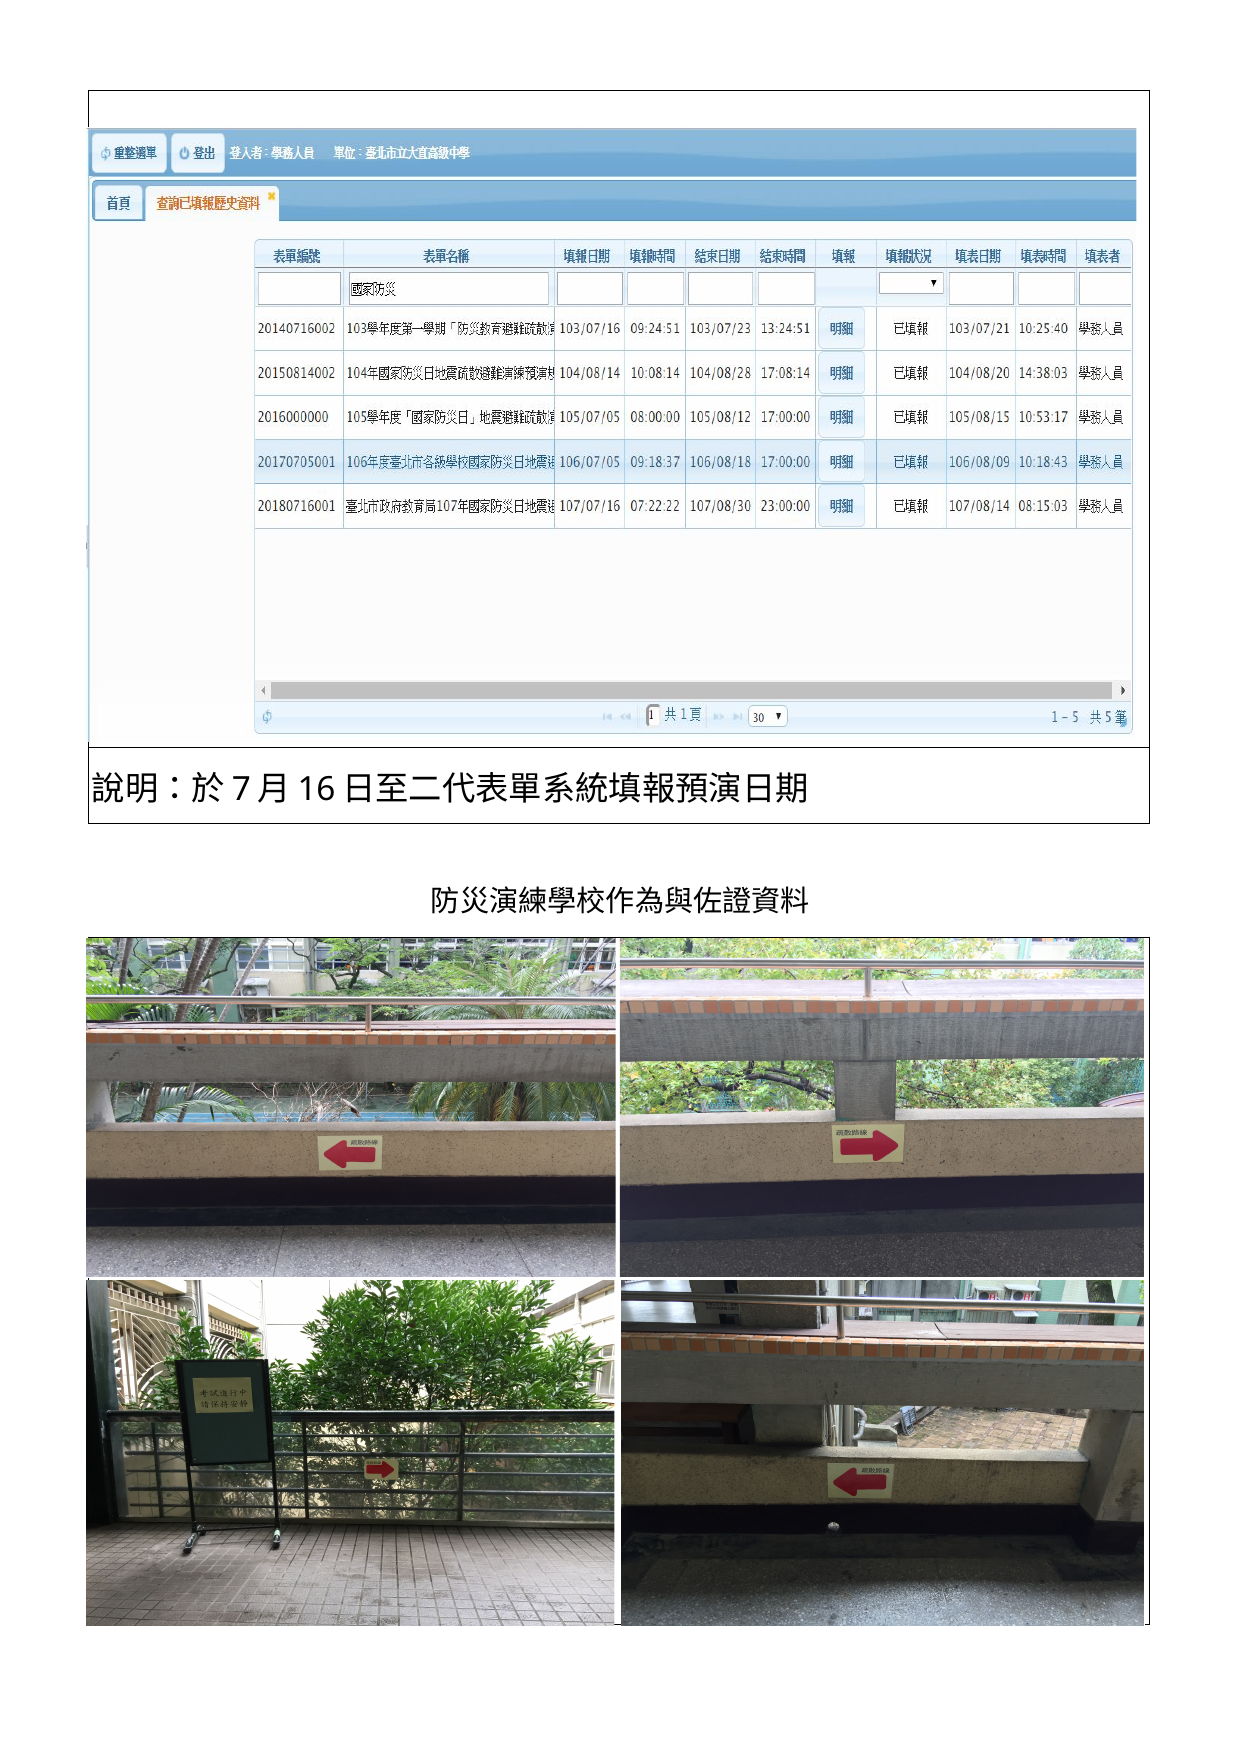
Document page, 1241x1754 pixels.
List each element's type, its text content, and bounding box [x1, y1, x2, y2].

picture [86, 127, 1137, 742]
picture [621, 1280, 1144, 1626]
text 防災演練學校作為與佐證資料 [89, 862, 1152, 937]
table_cell 說明：於7月16日至二代表單系統填報預演日期 [89, 748, 1149, 823]
table_cell [89, 91, 1149, 747]
picture [86, 938, 616, 1277]
picture [86, 1280, 615, 1626]
picture [619, 938, 1144, 1277]
table_header [86, 938, 1149, 1627]
